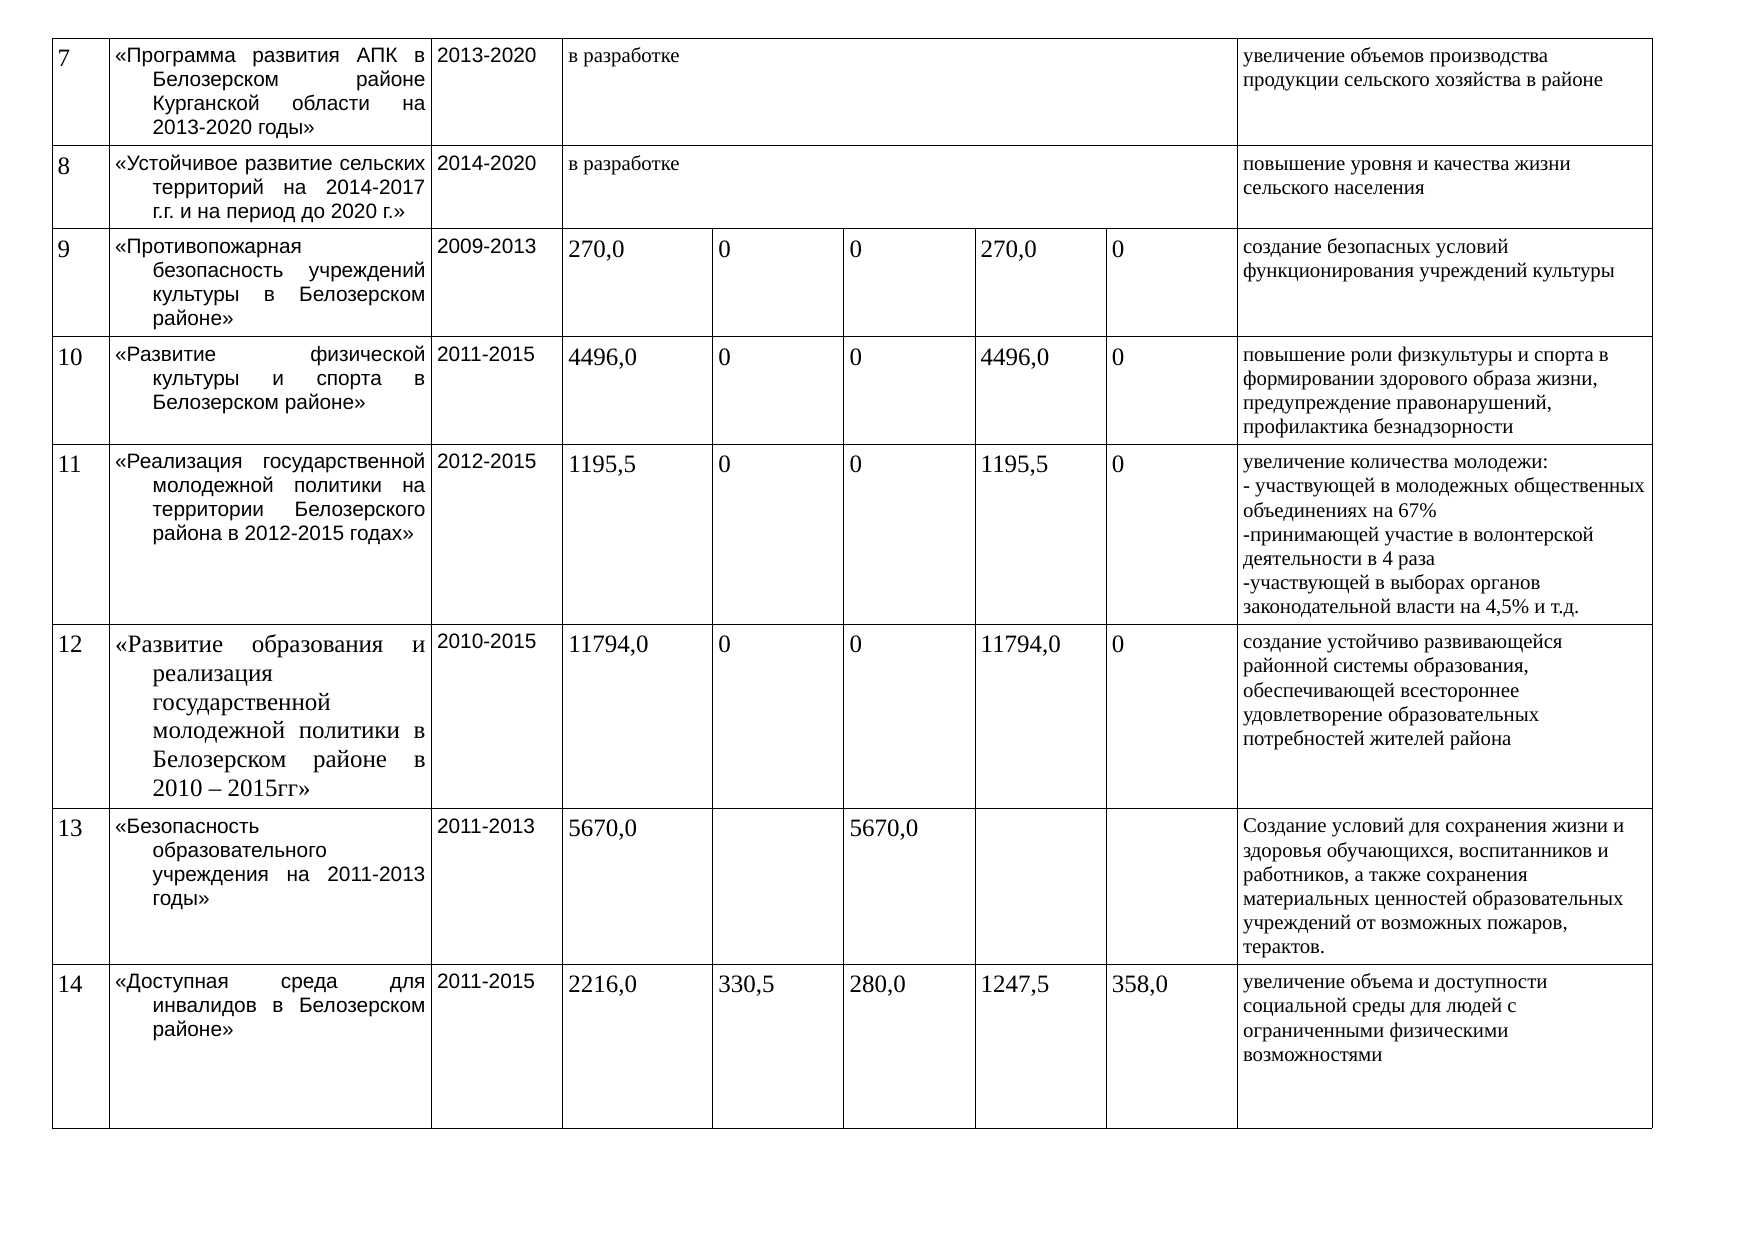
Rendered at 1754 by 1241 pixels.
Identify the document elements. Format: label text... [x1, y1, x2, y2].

table_cell 2012-2015 [432, 445, 562, 623]
table_cell увеличение количества молодежи: - участвующей в молодежных общественных объединениях на 67% -принимающей участие в волонтерской деятельности в 4 раза -участвующей в выборах органов законодательной власти на 4,5% и т.д. [1238, 445, 1652, 623]
table_cell «Развитие физической культуры и спорта в Белозерском районе» [110, 337, 431, 443]
table_cell «Программа развития АПК в Белозерском районе Курганской области на 2013-2020 годы» [110, 39, 431, 145]
table_cell [713, 809, 843, 963]
table_cell 2009-2013 [432, 229, 562, 336]
table_cell «Доступная среда для инвалидов в Белозерском районе» [110, 965, 431, 1128]
table_cell 0 [844, 229, 975, 336]
table_cell 8 [53, 146, 109, 228]
table_cell 13 [53, 809, 109, 963]
table_cell в разработке [563, 146, 1237, 228]
table_cell 0 [1107, 625, 1237, 808]
table_cell 0 [713, 445, 843, 623]
table_cell 12 [53, 625, 109, 808]
table_cell 4496,0 [976, 337, 1106, 443]
table_cell 14 [53, 965, 109, 1128]
table_cell 0 [1107, 445, 1237, 623]
table_cell [976, 809, 1106, 963]
table_cell создание безопасных условий функционирования учреждений культуры [1238, 229, 1652, 336]
table_cell 2216,0 [563, 965, 712, 1128]
table_cell 0 [844, 625, 975, 808]
table_cell «Реализация государственной молодежной политики на территории Белозерского района в 2012-2015 годах» [110, 445, 431, 623]
table_cell «Устойчивое развитие сельских территорий на 2014-2017 г.г. и на период до 2020 г.» [110, 146, 431, 228]
table_cell увеличение объема и доступности социальной среды для людей с ограниченными физическими возможностями [1238, 965, 1652, 1128]
table_cell 5670,0 [563, 809, 712, 963]
table_cell 2014-2020 [432, 146, 562, 228]
table_cell 0 [844, 445, 975, 623]
table_cell Создание условий для сохранения жизни и здоровья обучающихся, воспитанников и работников, а также сохранения материальных ценностей образовательных учреждений от возможных пожаров, терактов. [1238, 809, 1652, 963]
table_cell «Противопожарная безопасность учреждений культуры в Белозерском районе» [110, 229, 431, 336]
table_cell 270,0 [563, 229, 712, 336]
table_cell «Безопасность образовательного учреждения на 2011-2013 годы» [110, 809, 431, 963]
table_cell 270,0 [976, 229, 1106, 336]
table_cell 0 [713, 229, 843, 336]
table_cell повышение уровня и качества жизни сельского населения [1238, 146, 1652, 228]
table_cell повышение роли физкультуры и спорта в формировании здорового образа жизни, предупреждение правонарушений, профилактика безнадзорности [1238, 337, 1652, 443]
table_cell 358,0 [1107, 965, 1237, 1128]
table_cell 0 [713, 625, 843, 808]
table_cell 9 [53, 229, 109, 336]
table_cell 0 [1107, 229, 1237, 336]
table_cell «Развитие образования и реализация государственной молодежной политики в Белозерском районе в 2010 – 2015гг» [110, 625, 431, 808]
table_cell 1247,5 [976, 965, 1106, 1128]
table_cell 2011-2013 [432, 809, 562, 963]
table_cell увеличение объемов производства продукции сельского хозяйства в районе [1238, 39, 1652, 145]
table_cell 2011-2015 [432, 337, 562, 443]
table_cell [1107, 809, 1237, 963]
table_cell 10 [53, 337, 109, 443]
table_cell 1195,5 [976, 445, 1106, 623]
table_cell 0 [1107, 337, 1237, 443]
table_cell 7 [53, 39, 109, 145]
table_cell 1195,5 [563, 445, 712, 623]
table_cell создание устойчиво развивающейся районной системы образования, обеспечивающей всестороннее удовлетворение образовательных потребностей жителей района [1238, 625, 1652, 808]
table_cell 2010-2015 [432, 625, 562, 808]
table_cell 0 [844, 337, 975, 443]
table_cell 2011-2015 [432, 965, 562, 1128]
table_cell 0 [713, 337, 843, 443]
table_cell 330,5 [713, 965, 843, 1128]
table_cell 2013-2020 [432, 39, 562, 145]
table_cell 280,0 [844, 965, 975, 1128]
table_cell 4496,0 [563, 337, 712, 443]
table_cell 5670,0 [844, 809, 975, 963]
table_cell 11 [53, 445, 109, 623]
table_cell в разработке [563, 39, 1237, 145]
table_cell 11794,0 [563, 625, 712, 808]
table_cell 11794,0 [976, 625, 1106, 808]
